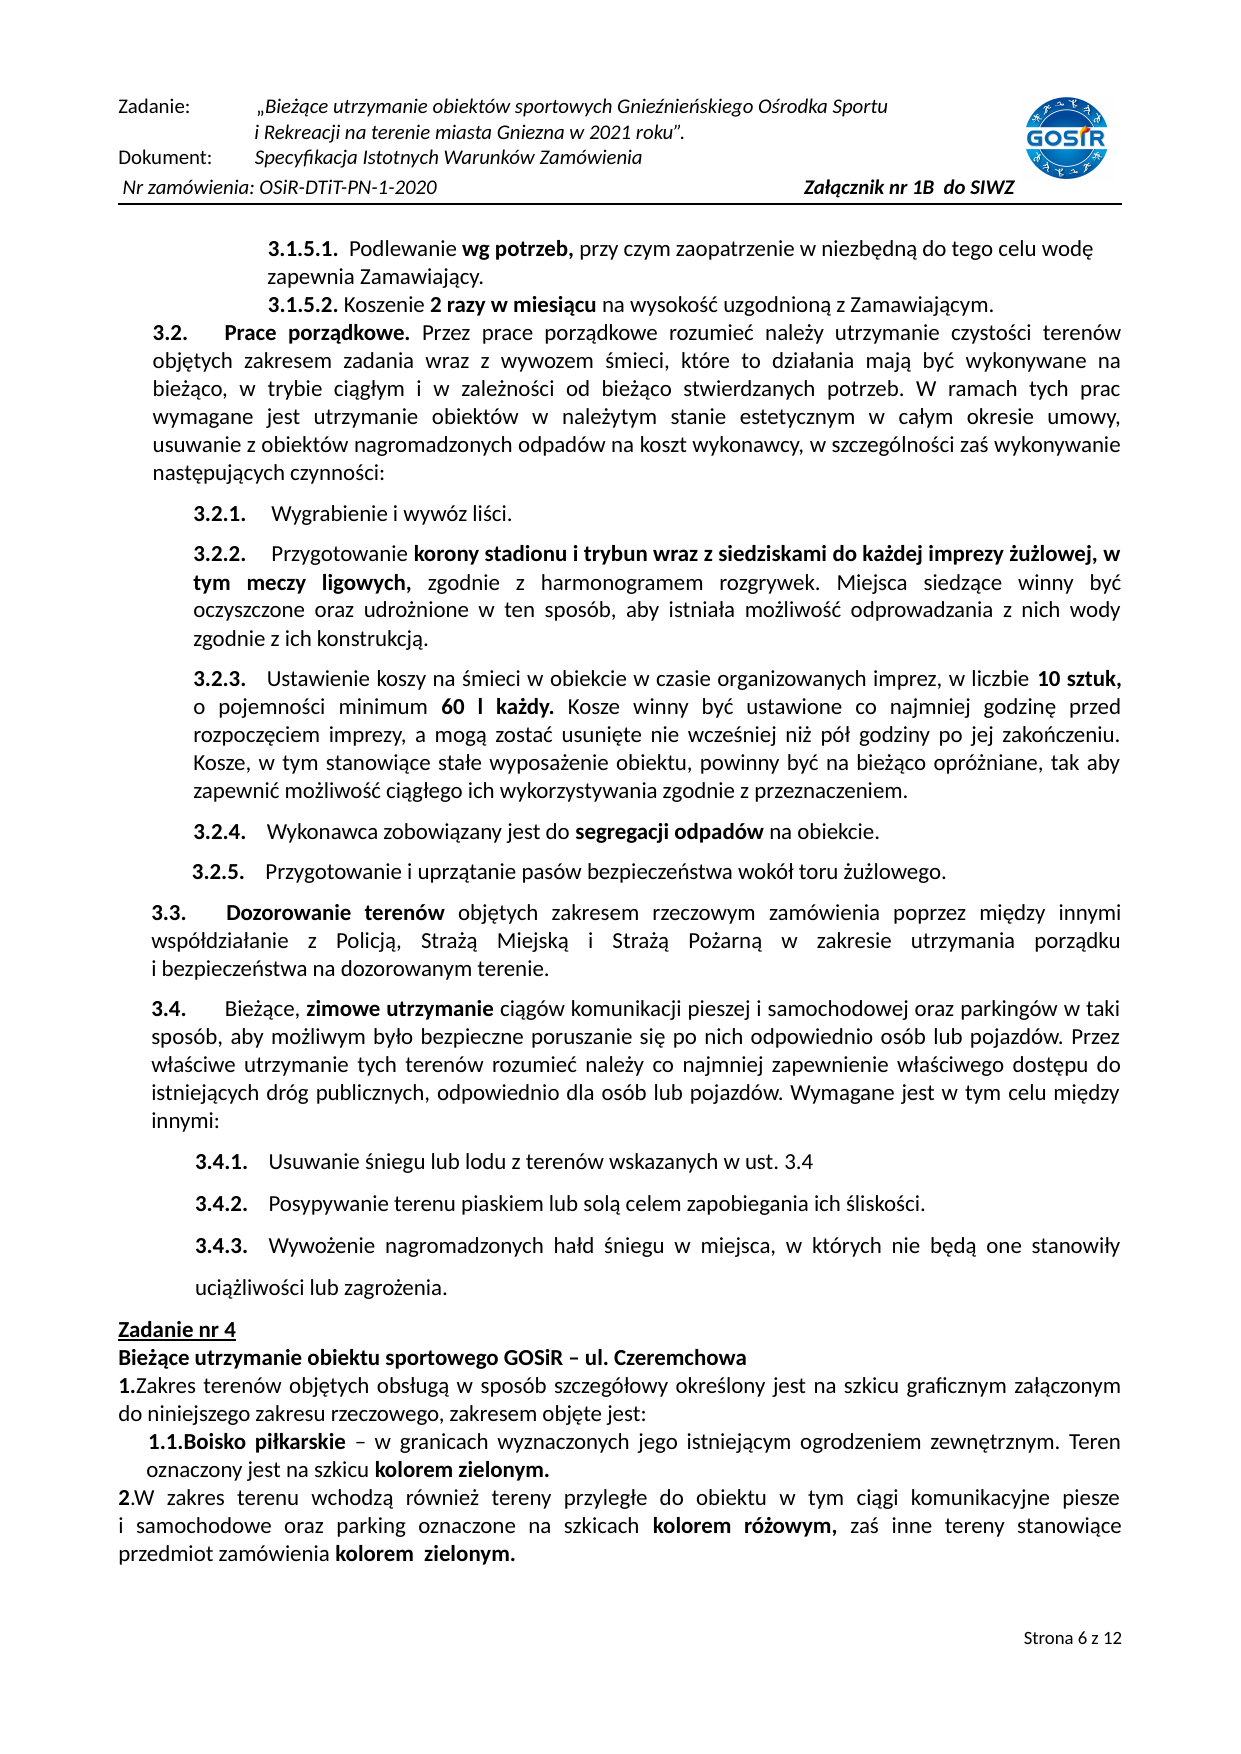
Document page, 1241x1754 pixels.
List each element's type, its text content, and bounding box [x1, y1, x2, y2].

list Bieżące, zimowe utrzymanie ciągów komunikacji pieszej i samochodowej oraz parkingów w taki sposób, aby możliwym było bezpieczne poruszanie się po nich odpowiednio osób lub pojazdów. Przez właściwe utrzymanie tych terenów rozumieć należy co najmniej zapewnienie właściwego dostępu do istniejących dróg publicznych, odpowiednio dla osób lub pojazdów. Wymagane jest w tym celu między innymi: [151, 994, 1122, 1134]
text 2.W zakres terenu wchodzą również tereny przyległe do obiektu w tym ciągi komunikacyjne piesze i samochodowe oraz parking oznaczone na szkicach kolorem różowym, zaś inne tereny stanowiące przedmiot zamówienia kolorem zielonym. [118, 1483, 1122, 1567]
text 1.1.Boisko piłkarskie – w granicach wyznaczonych jego istniejącym ogrodzeniem zewnętrznym. Teren oznaczony jest na szkicu kolorem zielonym. [146, 1427, 1122, 1483]
text Zadanie nr 4 [118, 1315, 1122, 1343]
list 3.1.5.2. Koszenie 2 razy w miesiącu na wysokość uzgodnioną z Zamawiającym. [190, 290, 1122, 318]
text Bieżące utrzymanie obiektu sportowego GOSiR – ul. Czeremchowa [118, 1343, 1122, 1371]
list Przygotowanie i uprzątanie pasów bezpieczeństwa wokół toru żużlowego. [192, 857, 1122, 885]
list Wykonawca zobowiązany jest do segregacji odpadów na obiekcie. [193, 817, 1122, 845]
list Dozorowanie terenów objętych zakresem rzeczowym zamówienia poprzez między innymi współdziałanie z Policją, Strażą Miejską i Strażą Pożarną w zakresie utrzymania porządku i bezpieczeństwa na dozorowanym terenie. [151, 898, 1122, 982]
list Posypywanie terenu piaskiem lub solą celem zapobiegania ich śliskości. [195, 1189, 1122, 1217]
list 3.1.5.1. Podlewanie wg potrzeb, przy czym zaopatrzenie w niezbędną do tego celu wodę [190, 234, 1122, 262]
list Wygrabienie i wywóz liści. [193, 499, 1122, 527]
list Usuwanie śniegu lub lodu z terenów wskazanych w ust. 3.4 [195, 1147, 1122, 1175]
list Przygotowanie korony stadionu i trybun wraz z siedziskami do każdej imprezy żużlowej, w tym meczy ligowych, zgodnie z harmonogramem rozgrywek. Miejsca siedzące winny być oczyszczone oraz udrożnione w ten sposób, aby istniała możliwość odprowadzania z nich wody zgodnie z ich konstrukcją. [193, 539, 1122, 652]
text 1.Zakres terenów objętych obsługą w sposób szczegółowy określony jest na szkicu graficznym załączonym do niniejszego zakresu rzeczowego, zakresem objęte jest: [118, 1371, 1122, 1427]
list Prace porządkowe. Przez prace porządkowe rozumieć należy utrzymanie czystości terenów objętych zakresem zadania wraz z wywozem śmieci, które to działania mają być wykonywane na bieżąco, w trybie ciągłym i w zależności od bieżąco stwierdzanych potrzeb. W ramach tych prac wymagane jest utrzymanie obiektów w należytym stanie estetycznym w całym okresie umowy, usuwanie z obiektów nagromadzonych odpadów na koszt wykonawcy, w szczególności zaś wykonywanie następujących czynności: [152, 318, 1122, 487]
list zapewnia Zamawiający. [190, 262, 1122, 290]
list Ustawienie koszy na śmieci w obiekcie w czasie organizowanych imprez, w liczbie 10 sztuk, o pojemności minimum 60 l każdy. Kosze winny być ustawione co najmniej godzinę przed rozpoczęciem imprezy, a mogą zostać usunięte nie wcześniej niż pół godziny po jej zakończeniu. Kosze, w tym stanowiące stałe wyposażenie obiektu, powinny być na bieżąco opróżniane, tak aby zapewnić możliwość ciągłego ich wykorzystywania zgodnie z przeznaczeniem. [193, 664, 1122, 804]
list Wywożenie nagromadzonych hałd śniegu w miejsca, w których nie będą one stanowiły uciążliwości lub zagrożenia. [195, 1231, 1122, 1301]
